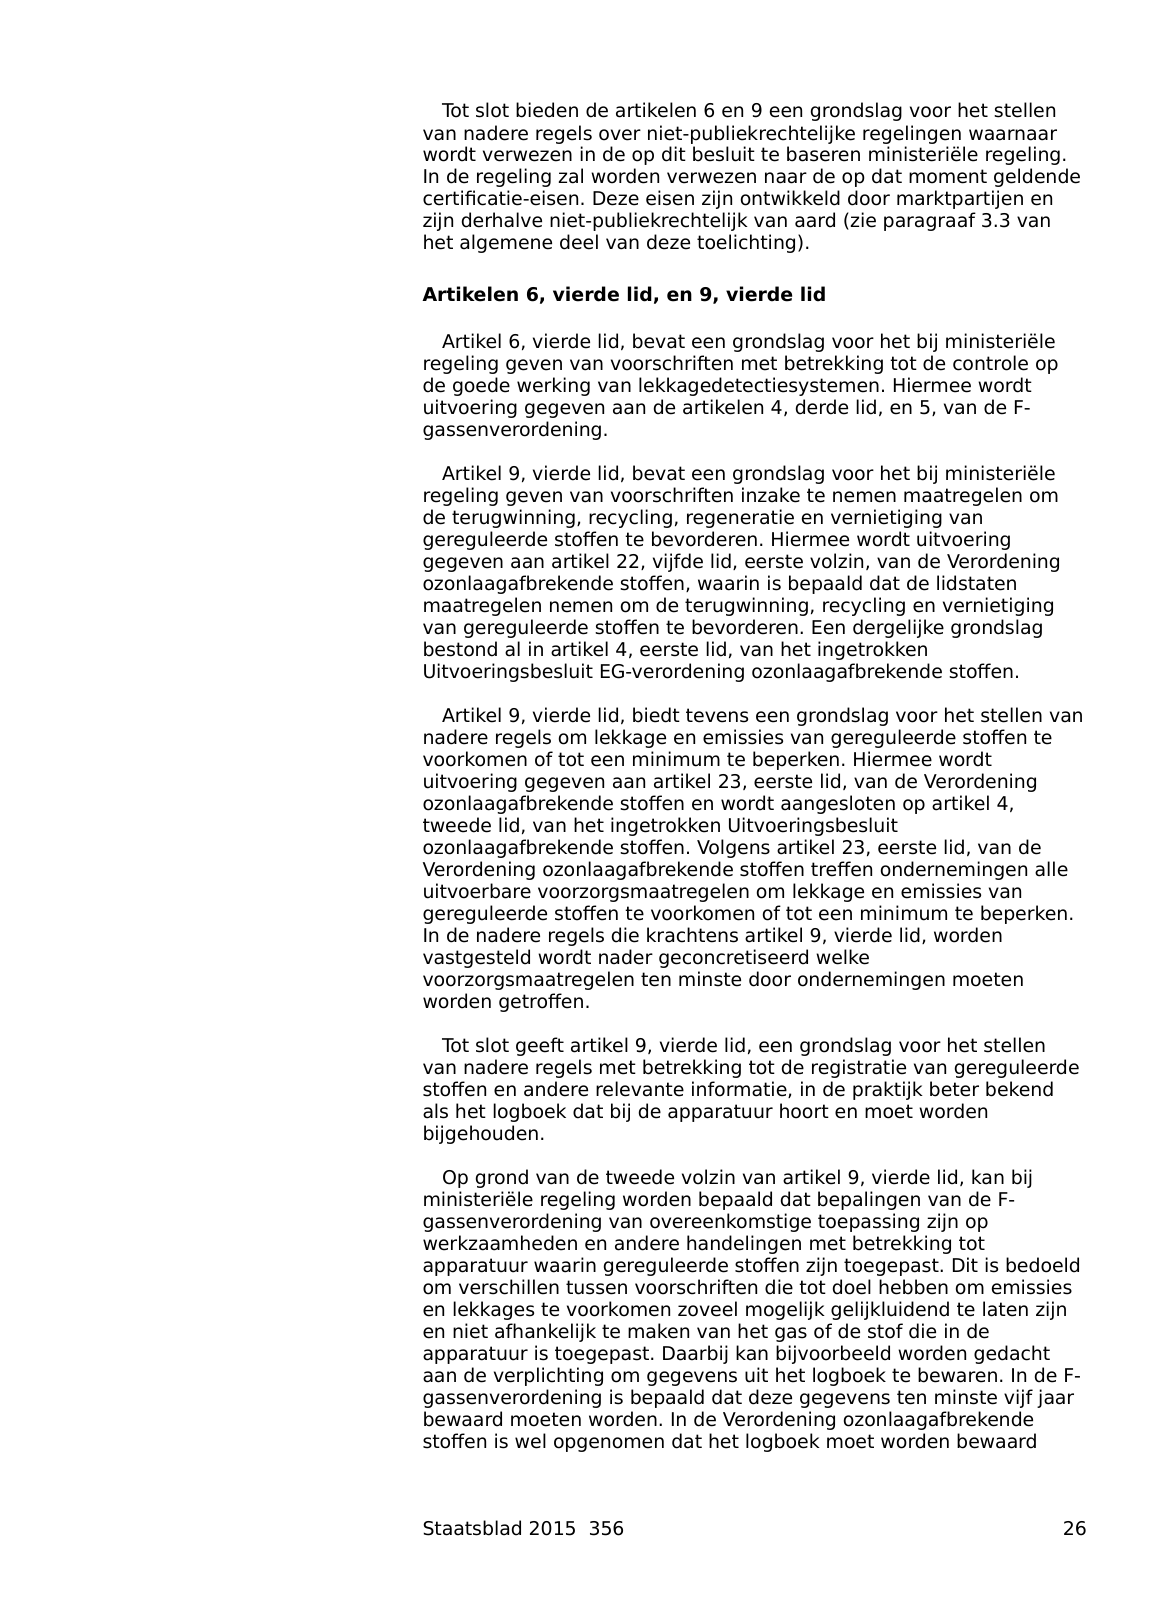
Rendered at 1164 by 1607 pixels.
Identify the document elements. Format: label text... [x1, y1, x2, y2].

text Artikel 6, vierde lid, bevat een grondslag voor het bij ministeriële regeling geven van voorschriften met betrekking tot de controle op de goede werking van lekkagedetectiesystemen. Hiermee wordt uitvoering gegeven aan de artikelen 4, derde lid, en 5, van de F-gassenverordening. [422, 331, 1087, 441]
text Tot slot geeft artikel 9, vierde lid, een grondslag voor het stellen van nadere regels met betrekking tot de registratie van gereguleerde stoffen en andere relevante informatie, in de praktijk beter bekend als het logboek dat bij de apparatuur hoort en moet worden bijgehouden. [422, 1035, 1087, 1145]
text Artikel 9, vierde lid, bevat een grondslag voor het bij ministeriële regeling geven van voorschriften inzake te nemen maatregelen om de terugwinning, recycling, regeneratie en vernietiging van gereguleerde stoffen te bevorderen. Hiermee wordt uitvoering gegeven aan artikel 22, vijfde lid, eerste volzin, van de Verordening ozonlaagafbrekende stoffen, waarin is bepaald dat de lidstaten maatregelen nemen om de terugwinning, recycling en vernietiging van gereguleerde stoffen te bevorderen. Een dergelijke grondslag bestond al in artikel 4, eerste lid, van het ingetrokken Uitvoeringsbesluit EG-verordening ozonlaagafbrekende stoffen. [422, 463, 1087, 683]
subtitle Artikelen 6, vierde lid, en 9, vierde lid [422, 284, 1087, 306]
text Tot slot bieden de artikelen 6 en 9 een grondslag voor het stellen van nadere regels over niet-publiekrechtelijke regelingen waarnaar wordt verwezen in de op dit besluit te baseren ministeriële regeling. In de regeling zal worden verwezen naar de op dat moment geldende certificatie-eisen. Deze eisen zijn ontwikkeld door marktpartijen en zijn derhalve niet-publiekrechtelijk van aard (zie paragraaf 3.3 van het algemene deel van deze toelichting). [422, 100, 1087, 254]
text Artikel 9, vierde lid, biedt tevens een grondslag voor het stellen van nadere regels om lekkage en emissies van gereguleerde stoffen te voorkomen of tot een minimum te beperken. Hiermee wordt uitvoering gegeven aan artikel 23, eerste lid, van de Verordening ozonlaagafbrekende stoffen en wordt aangesloten op artikel 4, tweede lid, van het ingetrokken Uitvoeringsbesluit ozonlaagafbrekende stoffen. Volgens artikel 23, eerste lid, van de Verordening ozonlaagafbrekende stoffen treffen ondernemingen alle uitvoerbare voorzorgsmaatregelen om lekkage en emissies van gereguleerde stoffen te voorkomen of tot een minimum te beperken. In de nadere regels die krachtens artikel 9, vierde lid, worden vastgesteld wordt nader geconcretiseerd welke voorzorgsmaatregelen ten minste door ondernemingen moeten worden getroffen. [422, 705, 1087, 1013]
text Op grond van de tweede volzin van artikel 9, vierde lid, kan bij ministeriële regeling worden bepaald dat bepalingen van de F-gassenverordening van overeenkomstige toepassing zijn op werkzaamheden en andere handelingen met betrekking tot apparatuur waarin gereguleerde stoffen zijn toegepast. Dit is bedoeld om verschillen tussen voorschriften die tot doel hebben om emissies en lekkages te voorkomen zoveel mogelijk gelijkluidend te laten zijn en niet afhankelijk te maken van het gas of de stof die in de apparatuur is toegepast. Daarbij kan bijvoorbeeld worden gedacht aan de verplichting om gegevens uit het logboek te bewaren. In de F-gassenverordening is bepaald dat deze gegevens ten minste vijf jaar bewaard moeten worden. In de Verordening ozonlaagafbrekende stoffen is wel opgenomen dat het logboek moet worden bewaard [422, 1167, 1087, 1453]
